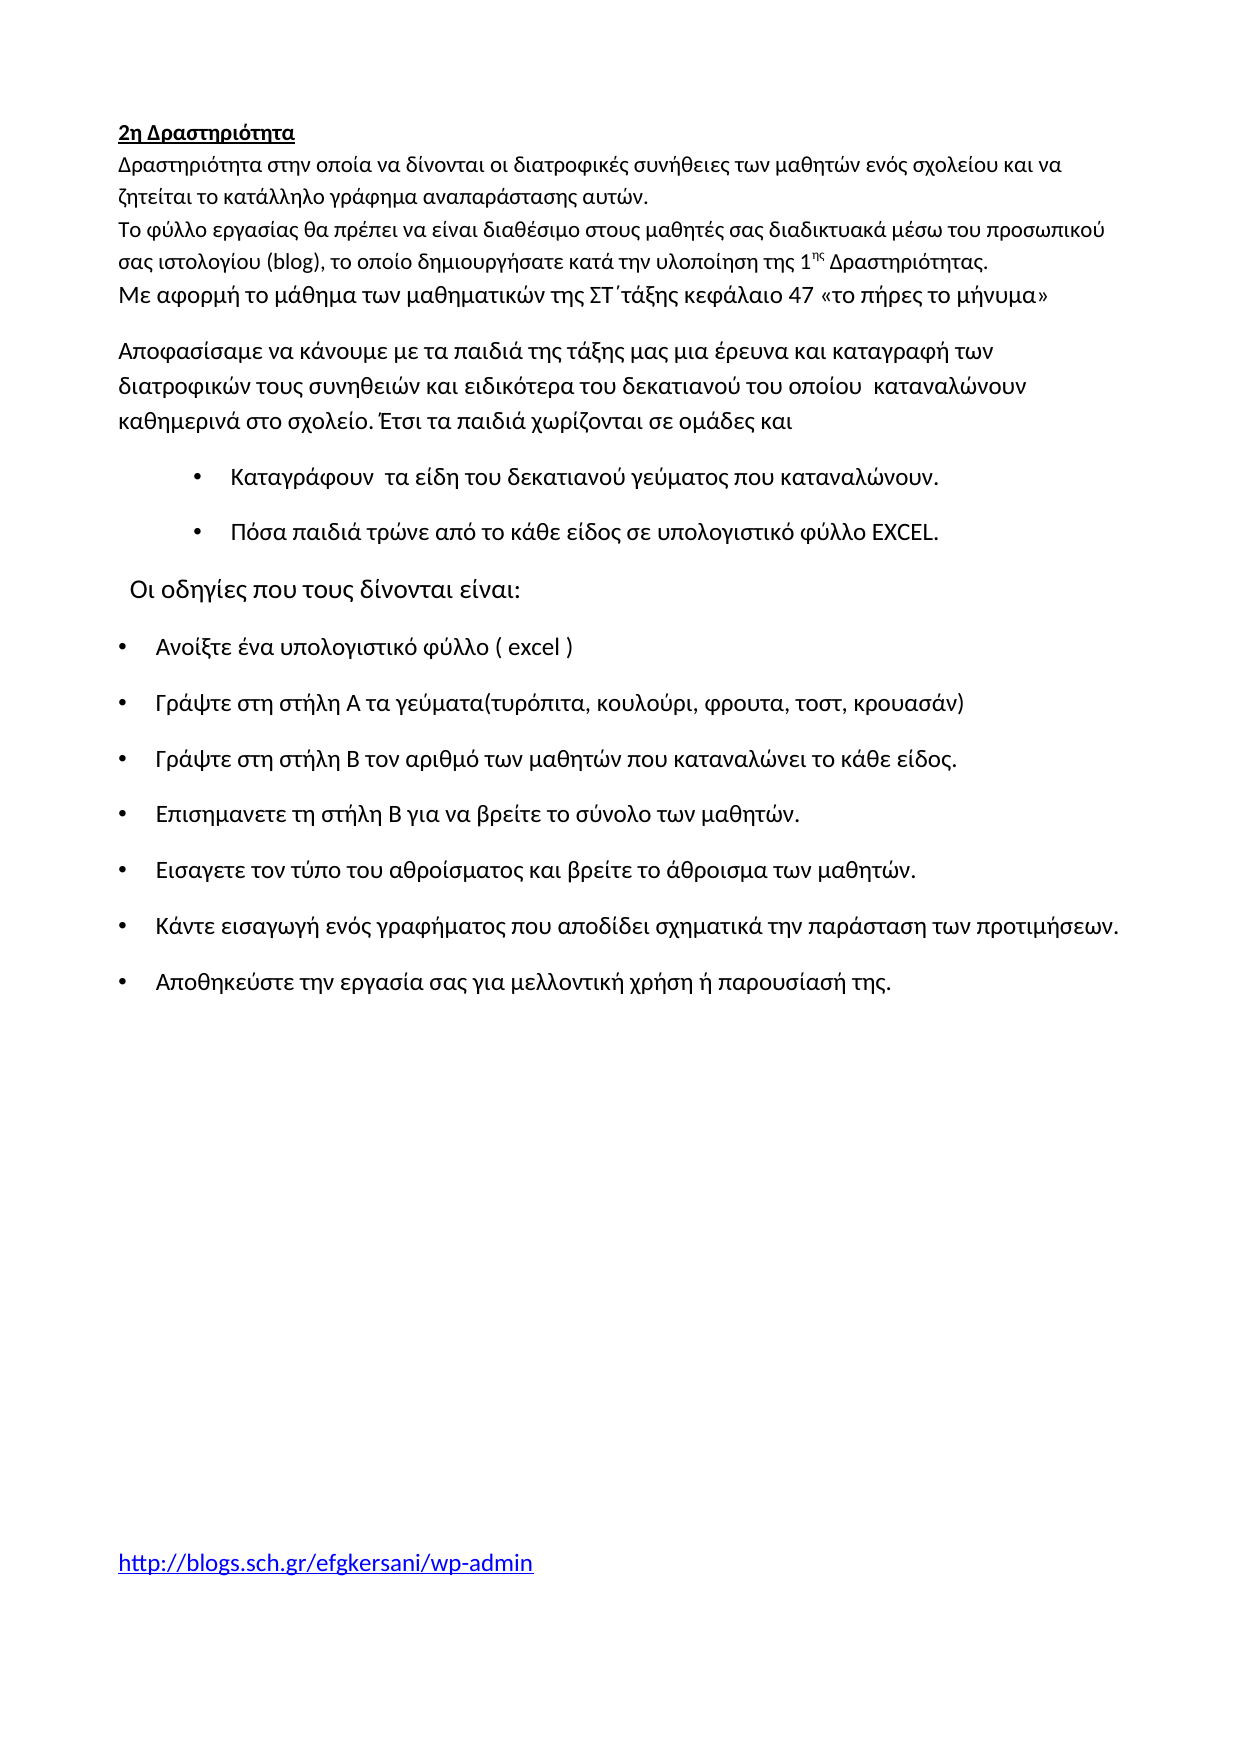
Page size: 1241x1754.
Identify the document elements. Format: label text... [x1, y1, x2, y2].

list Ανοίξτε ένα υπολογιστικό φύλλο ( excel ) [81, 631, 1122, 662]
list Αποθηκεύστε την εργασία σας για μελλοντική χρήση ή παρουσίασή της. [81, 966, 1122, 997]
text Δραστηριότητα στην οποία να δίνονται οι διατροφικές συνήθειες των μαθητών ενός σχολείου και να ζητείται το κατάλληλο γράφημα αναπαράστασης αυτών. [118, 150, 1122, 211]
text Το φύλλο εργασίας θα πρέπει να είναι διαθέσιμο στους μαθητές σας διαδικτυακά μέσω του προσωπικού σας ιστολογίου (blog), το οποίο δημιουργήσατε κατά την υλοποίηση της 1ης Δραστηριότητας. [118, 215, 1122, 275]
text http://blogs.sch.gr/efgkersani/wp-admin [118, 1547, 1122, 1577]
list Γράψτε στη στήλη Β τον αριθμό των μαθητών που καταναλώνει το κάθε είδος. [81, 743, 1122, 773]
text 2η Δραστηριότητα [118, 118, 1122, 146]
list Κάντε εισαγωγή ενός γραφήματος που αποδίδει σχηματικά την παράσταση των προτιμήσεων. [81, 910, 1122, 941]
text Με αφορμή το μάθημα των μαθηματικών της ΣΤ΄τάξης κεφάλαιο 47 «το πήρες το μήνυμα» [118, 279, 1122, 309]
list Καταγράφουν τα είδη του δεκατιανού γεύματος που καταναλώνουν. [156, 461, 1122, 491]
text Oι οδηγίες που τους δίνονται είναι: [118, 572, 1122, 605]
list Εισαγετε τον τύπο του αθροίσματος και βρείτε το άθροισμα των μαθητών. [81, 854, 1122, 885]
list Γράψτε στη στήλη Α τα γεύματα(τυρόπιτα, κουλούρι, φρουτα, τοστ, κρουασάν) [81, 687, 1122, 717]
list Επισημανετε τη στήλη Β για να βρείτε το σύνολο των μαθητών. [81, 799, 1122, 829]
list Πόσα παιδιά τρώνε από το κάθε είδος σε υπολογιστικό φύλλο EXCEL. [156, 517, 1122, 547]
text Αποφασίσαμε να κάνουμε με τα παιδιά της τάξης μας μια έρευνα και καταγραφή των διατροφικών τους συνηθειών και ειδικότερα του δεκατιανού του οποίου καταναλώνουν καθημερινά στο σχολείο. Έτσι τα παιδιά χωρίζονται σε ομάδες και [118, 335, 1122, 435]
